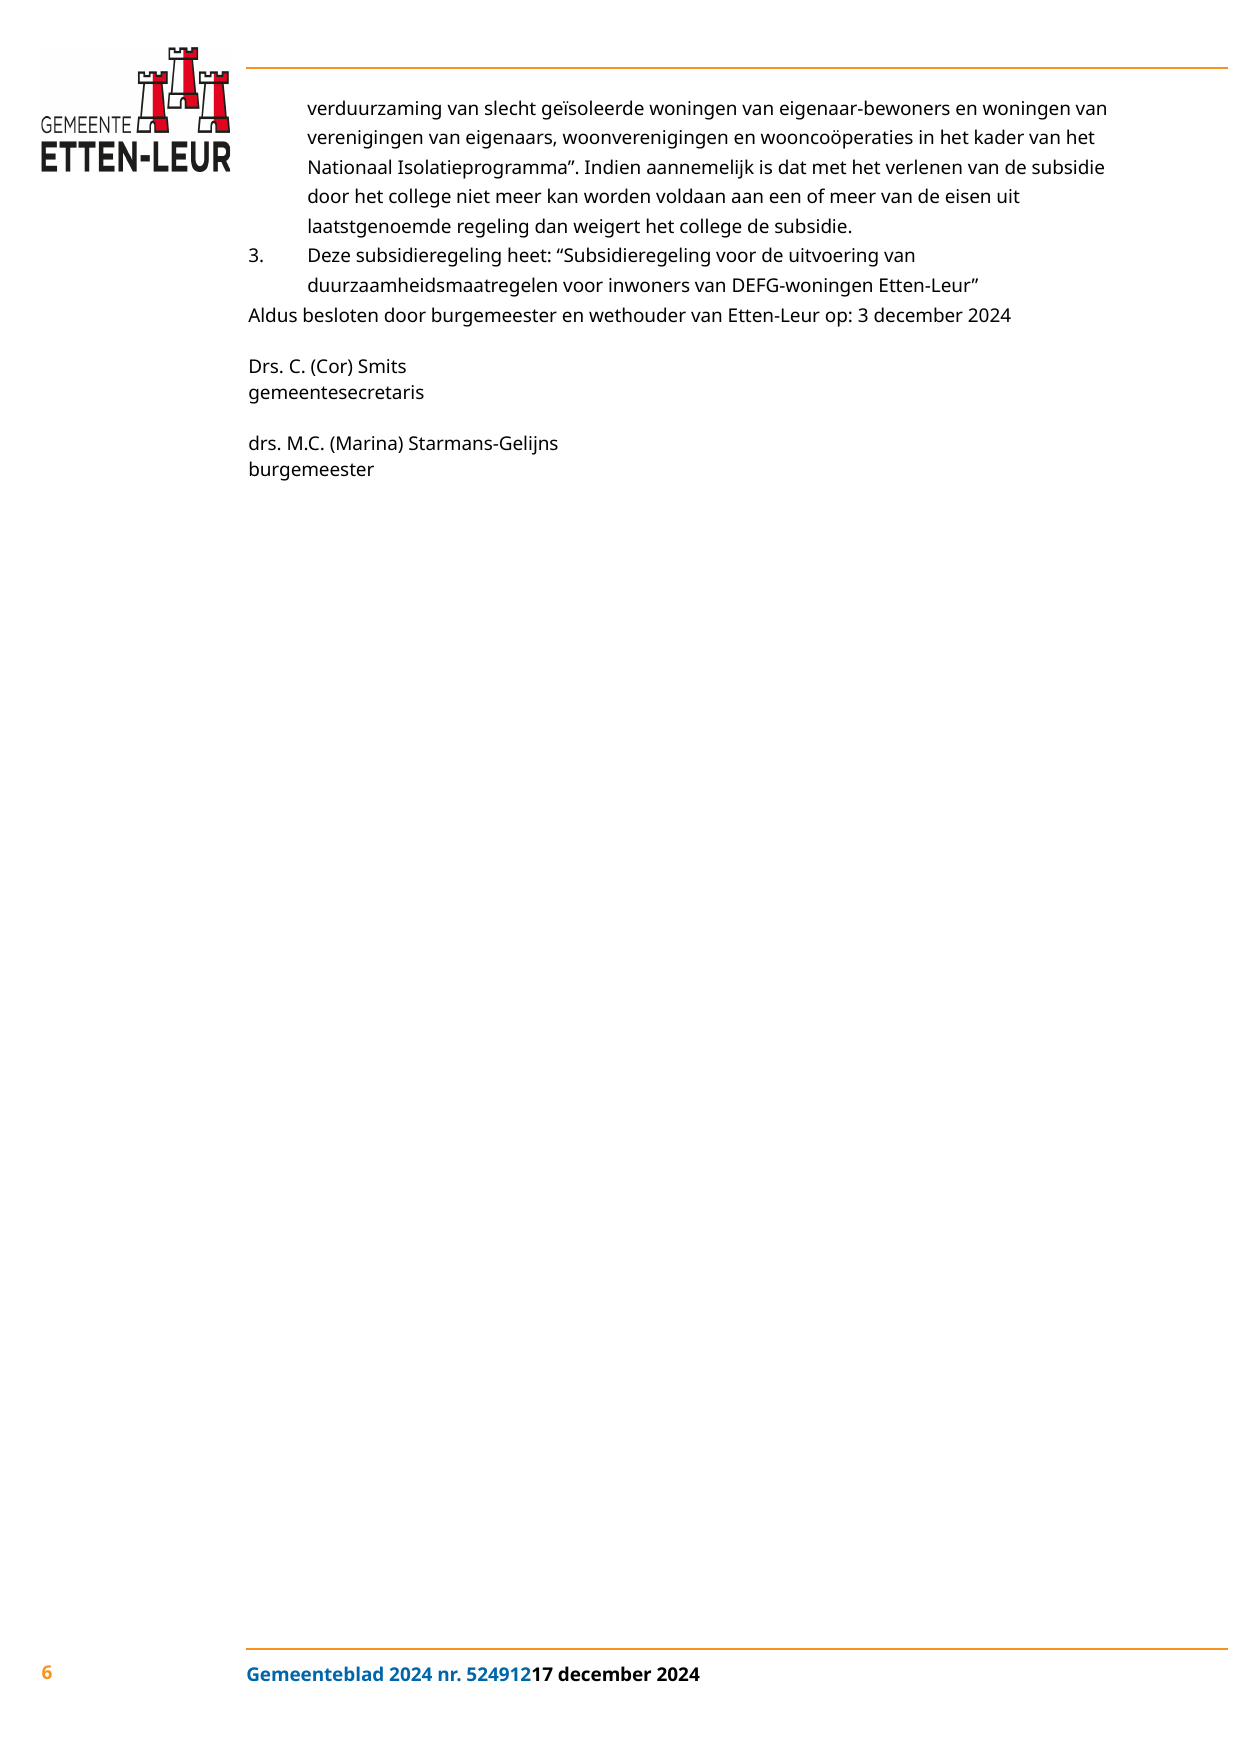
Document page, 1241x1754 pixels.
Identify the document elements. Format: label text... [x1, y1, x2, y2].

picture [41, 47, 231, 172]
text burgemeester [248, 456, 1152, 482]
text drs. M.C. (Marina) Starmans-Gelijns [248, 431, 1152, 456]
text gemeentesecretaris [248, 379, 1152, 405]
text Drs. C. (Cor) Smits [248, 353, 1152, 379]
list Deze subsidieregeling heet: “Subsidieregeling voor de uitvoering van duurzaamheidsmaatregelen voor inwoners van DEFG-woningen Etten-Leur” [248, 243, 1152, 298]
list verduurzaming van slecht geïsoleerde woningen van eigenaar-bewoners en woningen van verenigingen van eigenaars, woonverenigingen en wooncoöperaties in het kader van het Nationaal Isolatieprogramma”. Indien aannemelijk is dat met het verlenen van de subsidie door het college niet meer kan worden voldaan aan een of meer van de eisen uit laatstgenoemde regeling dan weigert het college de subsidie. [248, 95, 1152, 239]
text Aldus besloten door burgemeester en wethouder van Etten-Leur op: 3 december 2024 [248, 302, 1152, 328]
